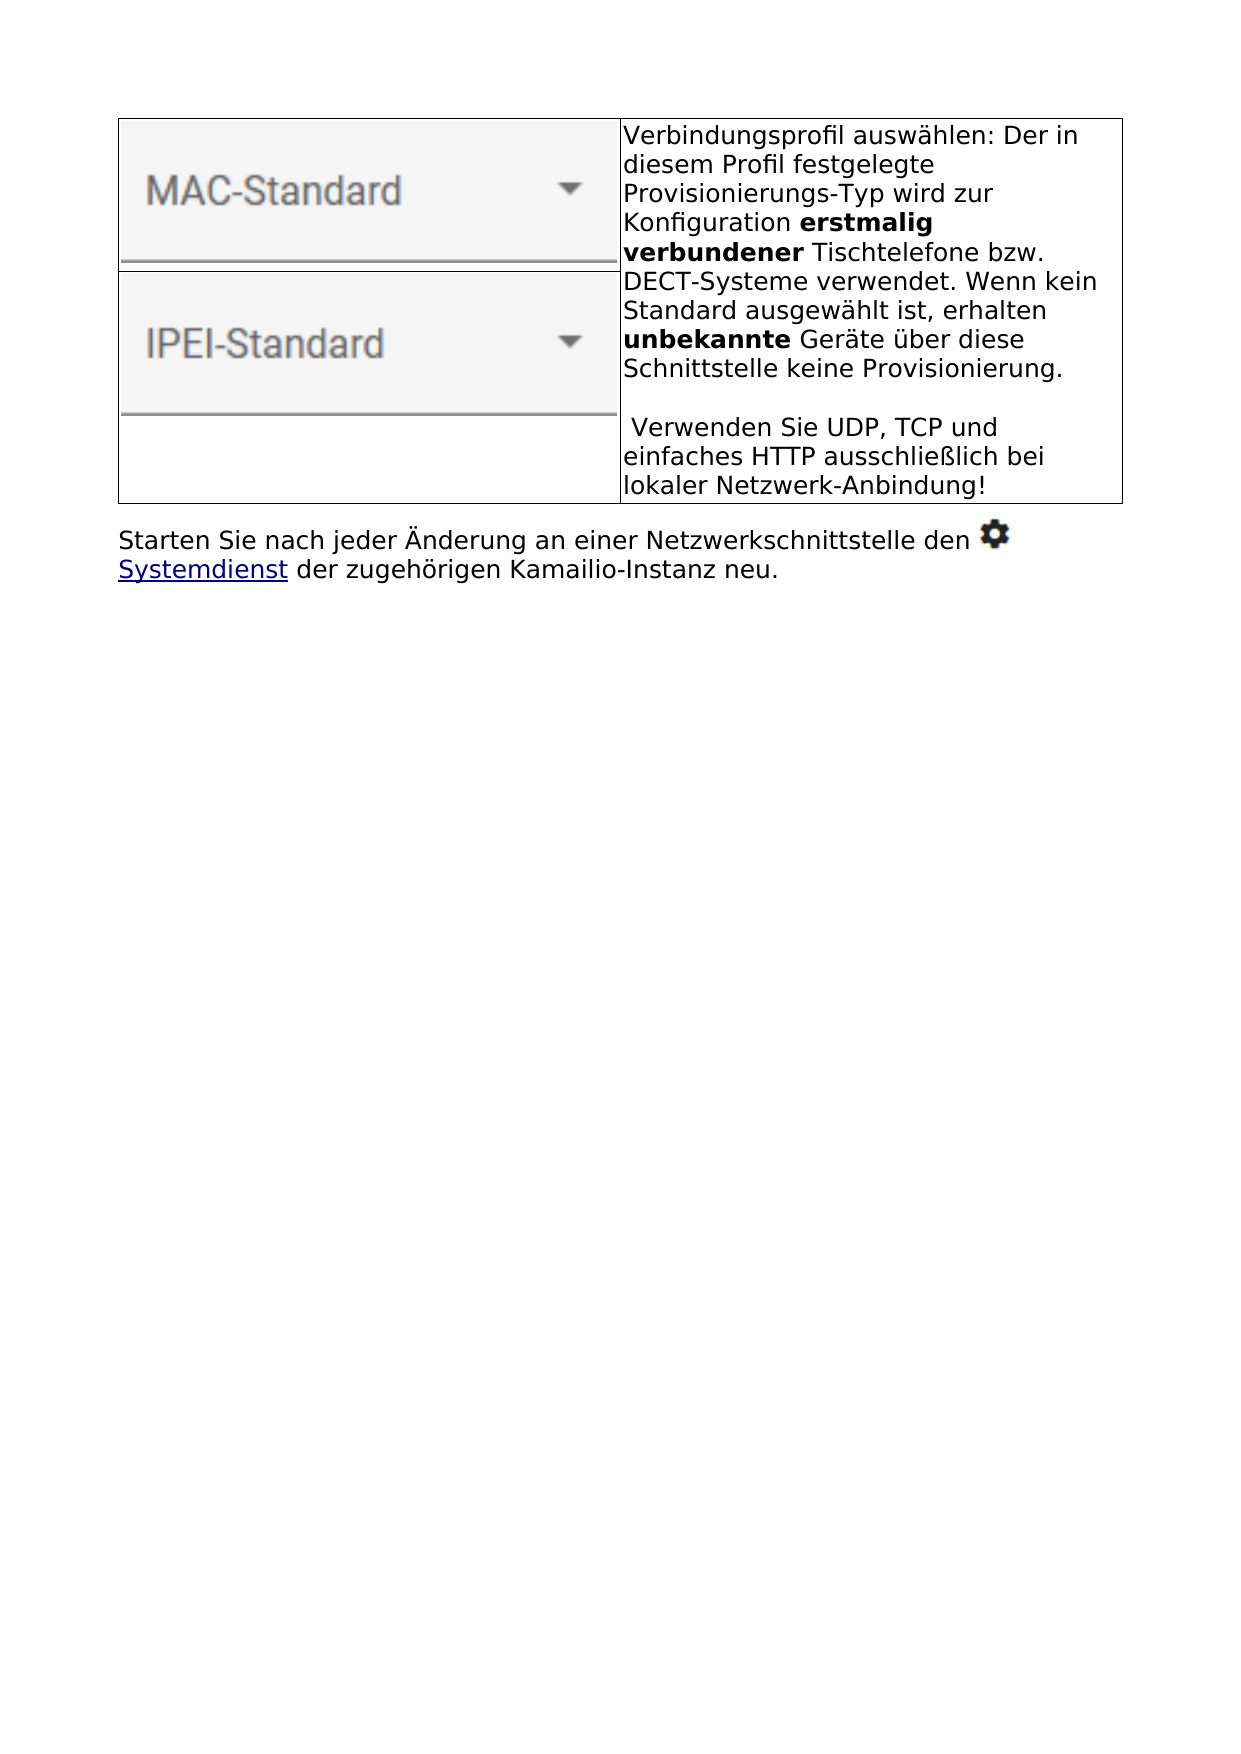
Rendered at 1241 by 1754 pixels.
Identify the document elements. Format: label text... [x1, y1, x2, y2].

picture [971, 518, 1018, 550]
picture [121, 274, 618, 416]
table_cell Verbindungsprofil auswählen: Der in diesem Profil festgelegte Provisionierungs-Typ wird zur Konfiguration erstmalig verbundener Tischtelefone bzw. DECT-Systeme verwendet. Wenn kein Standard ausgewählt ist, erhalten unbekannte Geräte über diese Schnittstelle keine Provisionierung. Verwenden Sie UDP, TCP und einfaches HTTP ausschließlich bei lokaler Netzwerk-Anbindung! [621, 119, 1122, 503]
text Starten Sie nach jeder Änderung an einer Netzwerkschnittstelle denSystemdienst der zugehörigen Kamailio-Instanz neu. [118, 518, 1122, 584]
table_cell [119, 119, 620, 271]
table_cell [119, 272, 620, 503]
picture [121, 121, 618, 263]
